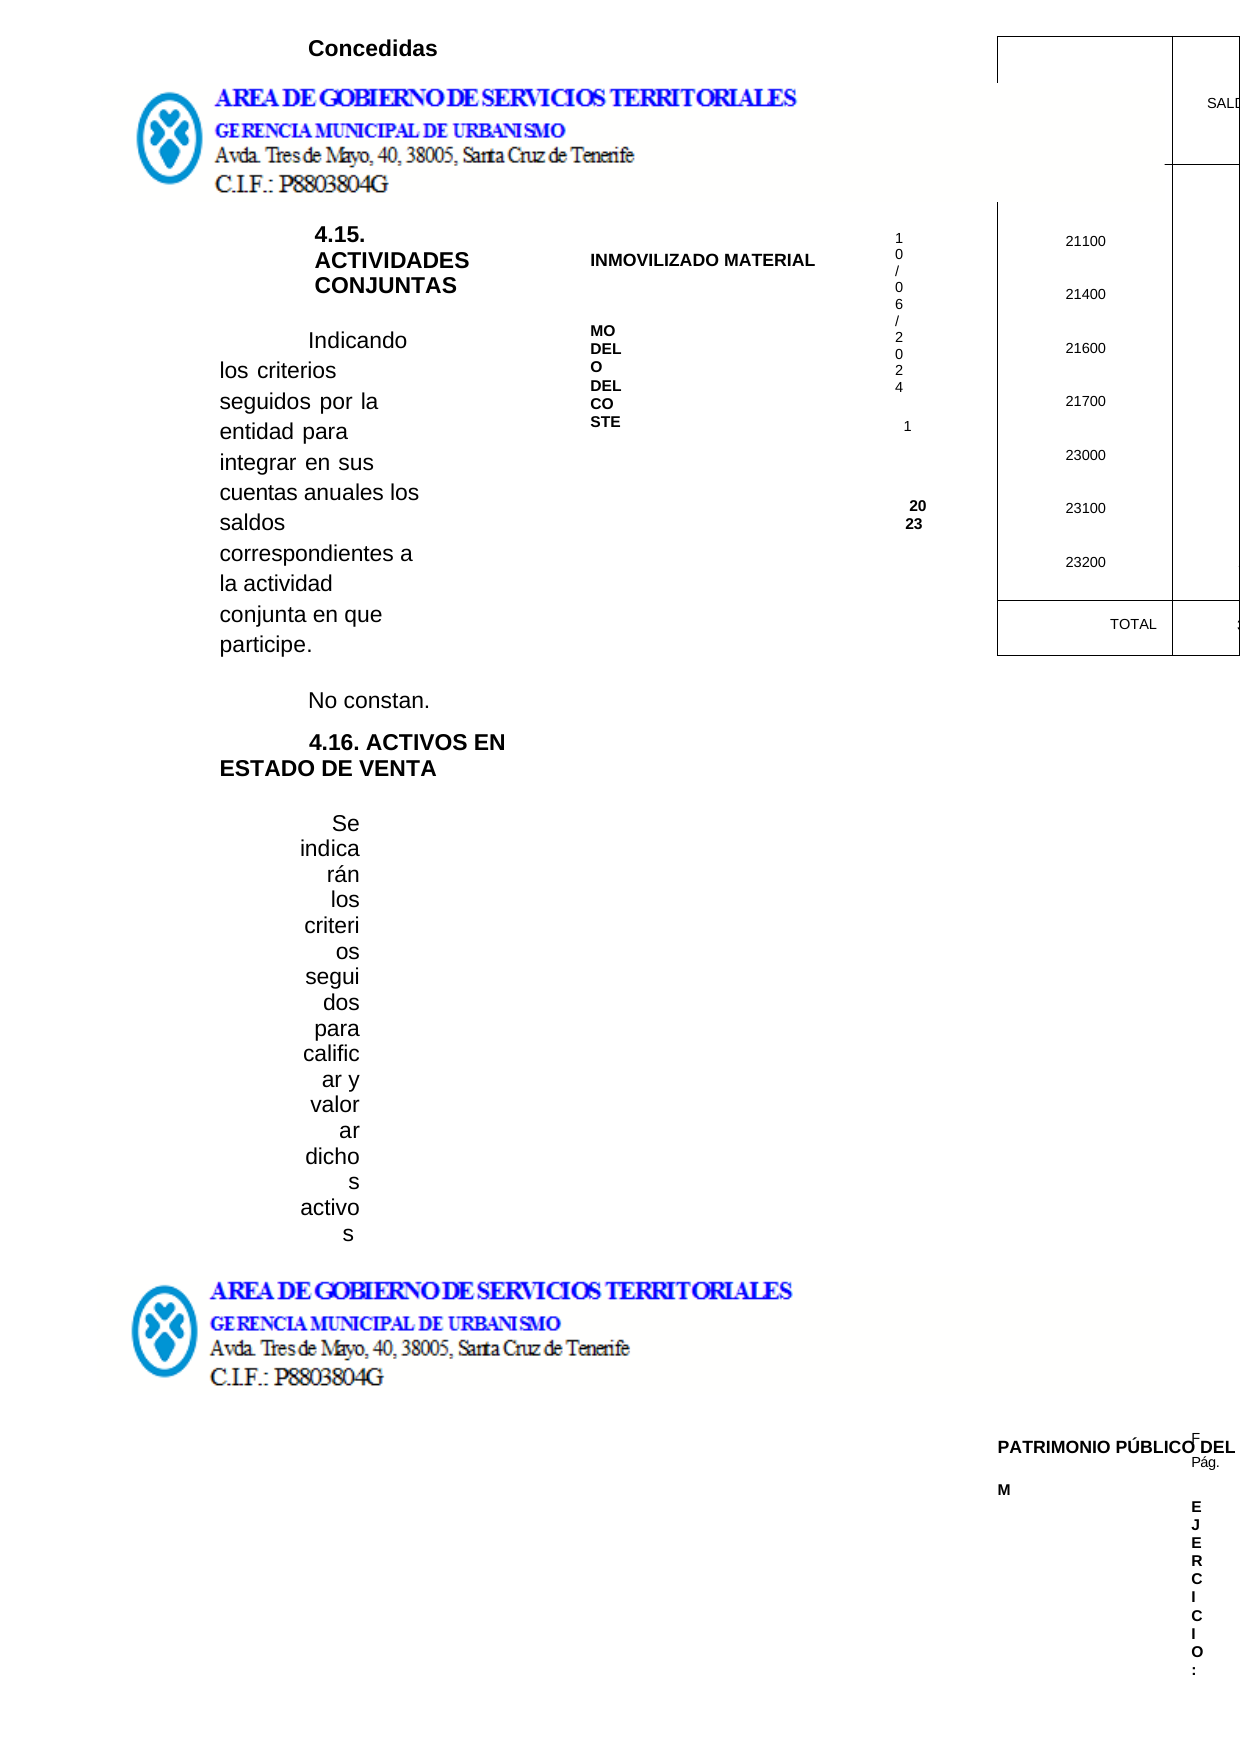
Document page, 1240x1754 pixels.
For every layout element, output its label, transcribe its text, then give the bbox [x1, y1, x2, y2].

text Indicando los criterios seguidos por la entidad para integrar en sus cuentas anuales los saldos correspondientes a la actividad conjunta en que participe. [219, 324, 422, 659]
table_cell 307.873.692,74 [1173, 601, 1239, 655]
table_header PARTIDA BALANCE [998, 37, 1172, 164]
text Concedidas [308, 36, 508, 61]
text 4.16. ACTIVOS EN ESTADO DE VENTA [219, 730, 508, 781]
text 4.15. ACTIVIDADES CONJUNTAS [314, 222, 508, 299]
text 2023 [903, 497, 926, 533]
table_cell 63.132.270,35 4.077.401,41 20.898,64 35.641,08 141.816,69 36.621.829,22 13.889.441,56 189.954.393,79 [1173, 165, 1239, 600]
text 10/06/2024 [895, 230, 906, 396]
table_header SALDO INICIAL [1173, 37, 1239, 164]
text Se indicarán los criterios seguidos para calificar y valorar dichos activos [299, 811, 359, 1246]
table_cell 21000 21100 21400 21600 21700 23000 23100 23200 [998, 165, 1172, 600]
text 1 [903, 418, 951, 434]
text Pág. [1191, 1454, 1240, 1470]
table_cell TOTAL [998, 601, 1172, 655]
text MODELO DEL COSTE [590, 322, 623, 431]
text INMOVILIZADO MATERIAL [590, 250, 815, 271]
text EJERCICIO: [1191, 1498, 1206, 1679]
text PATRIMONIO PÚBLICO DEL SUELO [997, 1437, 1138, 1457]
text No constan. [308, 688, 508, 713]
